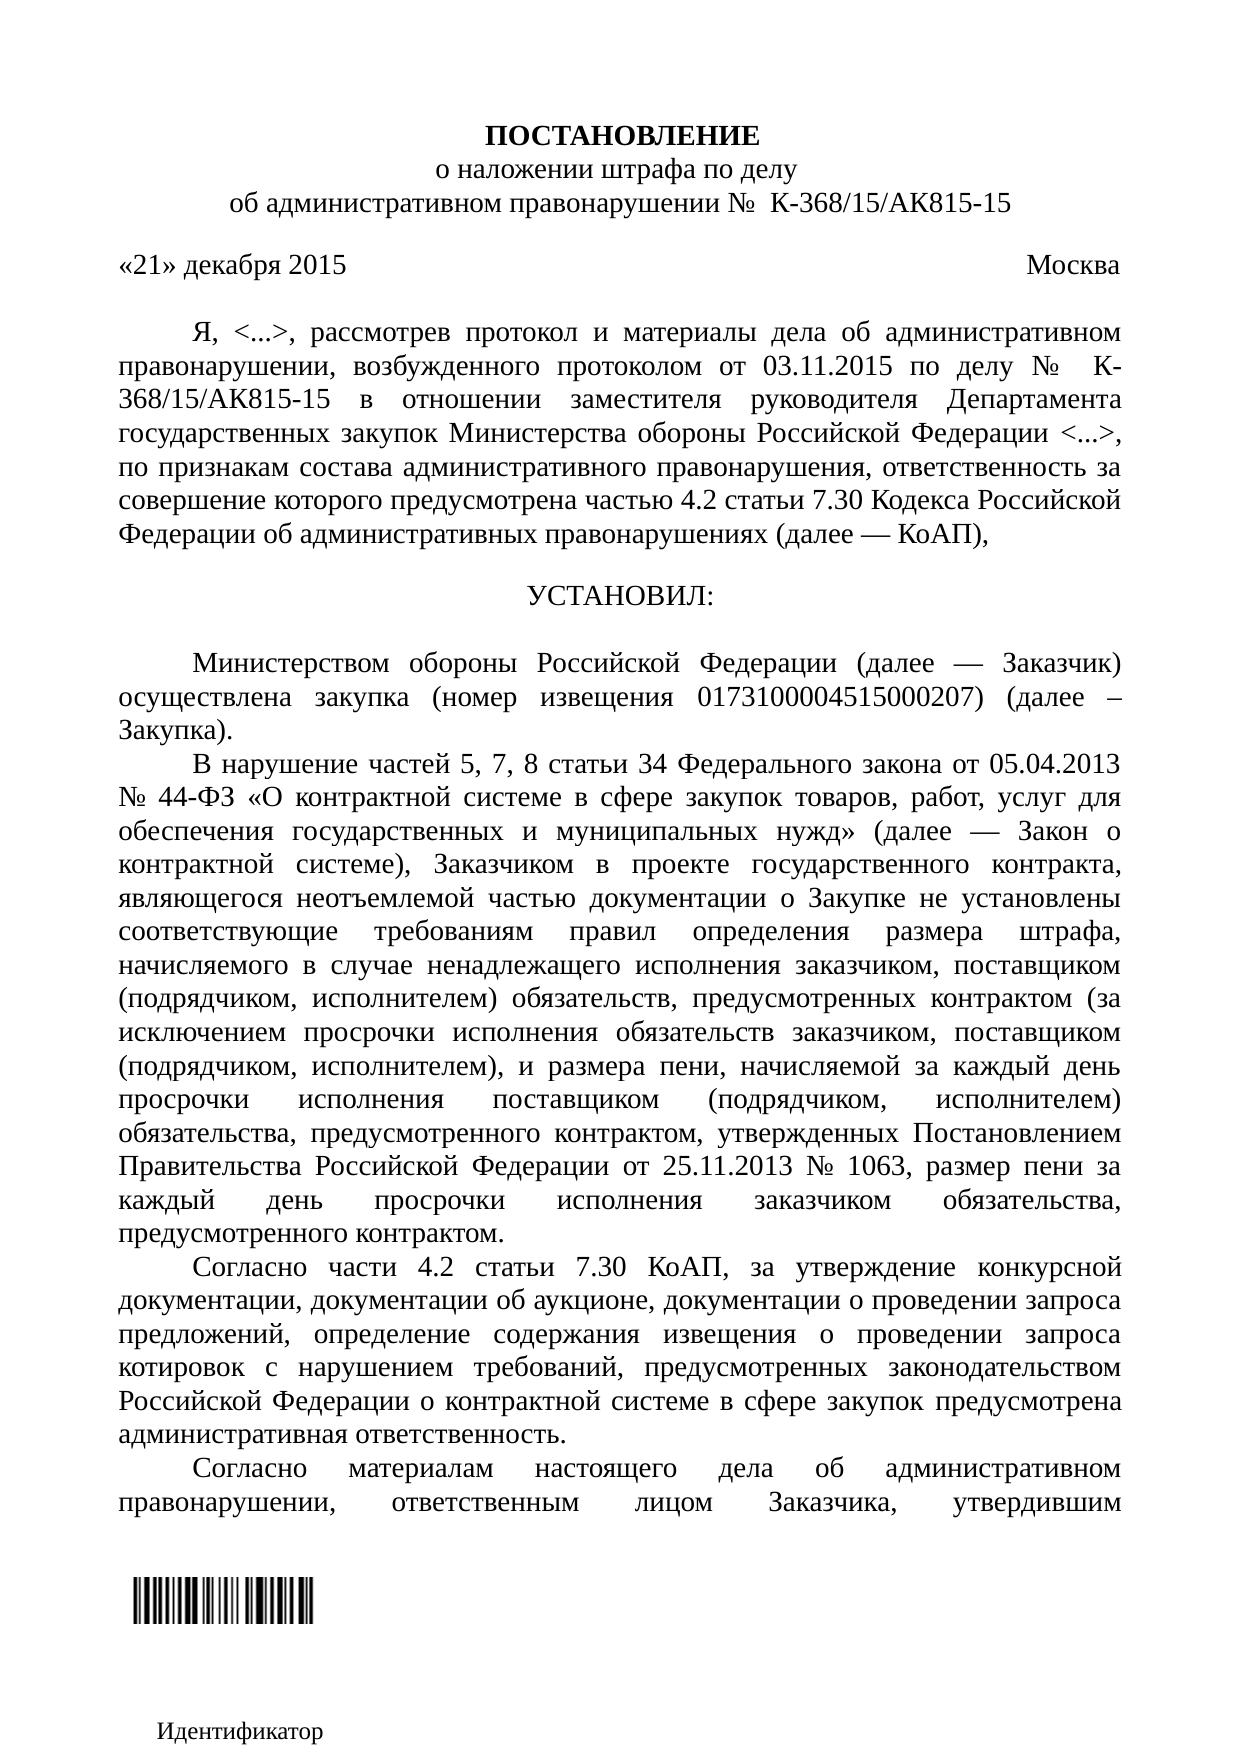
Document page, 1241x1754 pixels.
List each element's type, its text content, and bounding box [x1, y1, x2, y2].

text о наложении штрафа по делу [118, 152, 1122, 185]
text об административном правонарушении № К-368/15/АК815-15 [118, 185, 1122, 219]
text В нарушение частей 5, 7, 8 статьи 34 Федерального закона от 05.04.2013 № 44-ФЗ «О контрактной системе в сфере закупок товаров, работ, услуг для обеспечения государственных и муниципальных нужд» (далее — Закон о контрактной системе), Заказчиком в проекте государственного контракта, являющегося неотъемлемой частью документации о Закупке не установлены соответствующие требованиям правил определения размера штрафа, начисляемого в случае ненадлежащего исполнения заказчиком, поставщиком (подрядчиком, исполнителем) обязательств, предусмотренных контрактом (за исключением просрочки исполнения обязательств заказчиком, поставщиком (подрядчиком, исполнителем), и размера пени, начисляемой за каждый день просрочки исполнения поставщиком (подрядчиком, исполнителем) обязательства, предусмотренного контрактом, утвержденных Постановлением Правительства Российской Федерации от 25.11.2013 № 1063, размер пени за каждый день просрочки исполнения заказчиком обязательства, предусмотренного контрактом. [118, 746, 1122, 1249]
picture [118, 1577, 331, 1624]
text ПОСТАНОВЛЕНИЕ [117, 118, 1078, 152]
text УСТАНОВИЛ: [118, 578, 1122, 612]
text «21» декабря 2015 Москва [118, 247, 1122, 281]
text Согласно части 4.2 статьи 7.30 КоАП, за утверждение конкурсной документации, документации об аукционе, документации о проведении запроса предложений, определение содержания извещения о проведении запроса котировок с нарушением требований, предусмотренных законодательством Российской Федерации о контрактной системе в сфере закупок предусмотрена административная ответственность. [118, 1249, 1122, 1450]
text Согласно материалам настоящего дела об административном правонарушении, ответственным лицом Заказчика, утвердившим [118, 1450, 1122, 1517]
text Министерством обороны Российской Федерации (далее — Заказчик) осуществлена закупка (номер извещения 0173100004515000207) (далее – Закупка). [118, 645, 1122, 746]
text Я, <...>, рассмотрев протокол и материалы дела об административном правонарушении, возбужденного протоколом от 03.11.2015 по делу № К-368/15/АК815-15 в отношении заместителя руководителя Департамента государственных закупок Министерства обороны Российской Федерации <...>, по признакам состава административного правонарушения, ответственность за совершение которого предусмотрена частью 4.2 статьи 7.30 Кодекса Российской Федерации об административных правонарушениях (далее — КоАП), [118, 314, 1122, 549]
